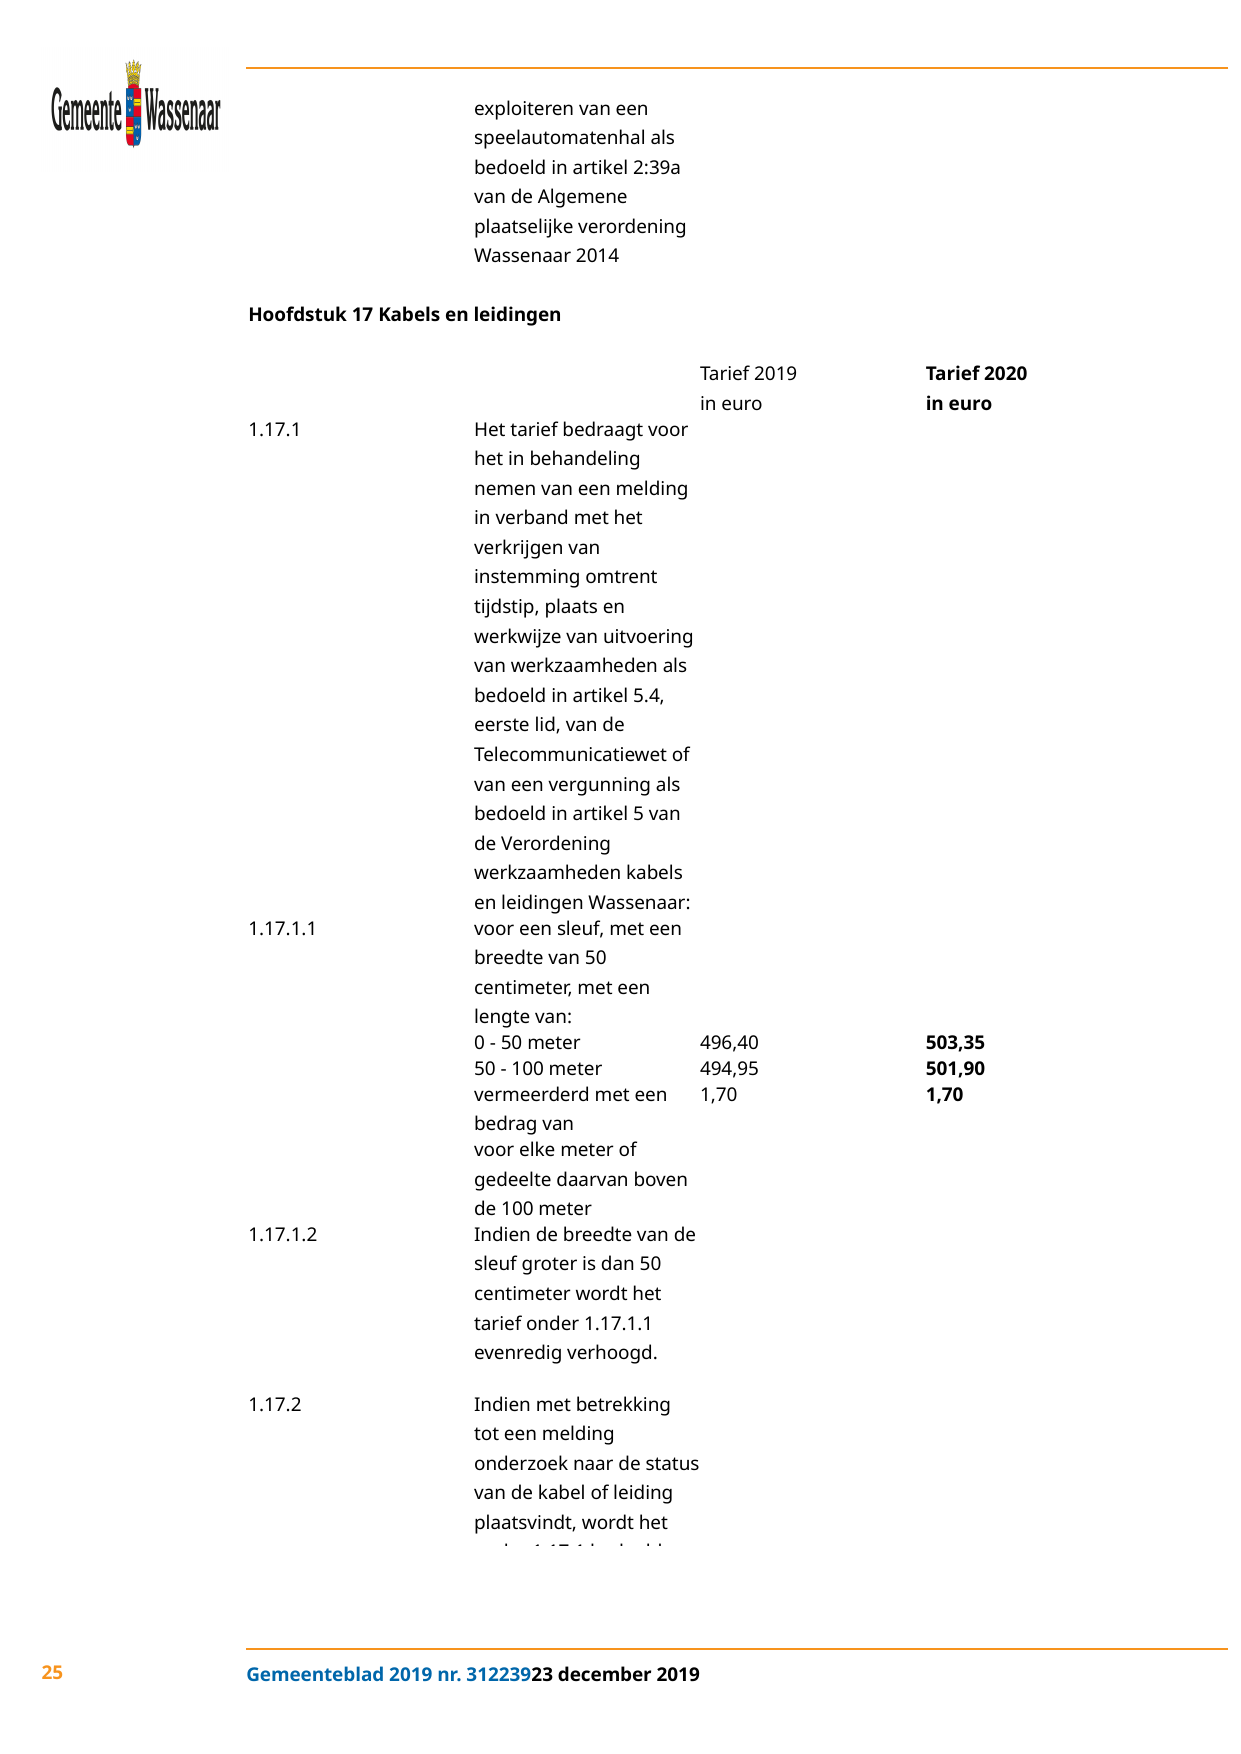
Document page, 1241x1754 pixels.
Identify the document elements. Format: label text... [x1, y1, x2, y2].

table_cell [248, 95, 474, 268]
table_cell [700, 1365, 926, 1391]
table_cell 503,35 [926, 1029, 1152, 1055]
table_cell [700, 915, 926, 1029]
table_cell 501,90 [926, 1055, 1152, 1081]
table_cell Het tarief bedraagt voor het in behandeling nemen van een melding in verband met het verkrijgen van instemming omtrent tijdstip, plaats en werkwijze van uitvoering van werkzaamheden als bedoeld in artikel 5.4, eerste lid, van de Telecommunicatiewet of van een vergunning als bedoeld in artikel 5 van de Verordening werkzaamheden kabels en leidingen Wassenaar: [474, 416, 700, 915]
table_cell [248, 1081, 474, 1136]
table_cell Indien de breedte van de sleuf groter is dan 50 centimeter wordt het tarief onder 1.17.1.1 evenredig verhoogd. [474, 1221, 700, 1365]
table_cell Indien met betrekking tot een melding onderzoek naar de status van de kabel of leiding plaatsvindt, wordt het onder 1.17.1 bedoelde bedrag verhoogd met het bedrag van de voorafgaand aan het in behandeling nemen van de melding aan de melder meegedeelde kosten, blijkend uit een begroting die door het college van burgemeester en wethouders is opgesteld. [474, 1391, 700, 1545]
table_header [474, 361, 700, 416]
table_header [248, 361, 474, 416]
table_cell 496,40 [700, 1029, 926, 1055]
table_cell [248, 1029, 474, 1055]
table_cell vermeerderd met een bedrag van [474, 1081, 700, 1136]
table_cell [926, 1221, 1152, 1365]
picture [41, 47, 231, 172]
table_cell exploiteren van een speelautomatenhal als bedoeld in artikel 2:39a van de Algemene plaatselijke verordening Wassenaar 2014 [474, 95, 700, 268]
text Hoofdstuk 17 Kabels en leidingen [248, 301, 1152, 327]
table_cell 1.17.1 [248, 416, 474, 915]
table_cell [926, 1365, 1152, 1391]
table_cell 1,70 [926, 1081, 1152, 1136]
table_cell [926, 416, 1152, 915]
table_cell 1.17.2 [248, 1391, 474, 1545]
table_cell 494,95 [700, 1055, 926, 1081]
table_cell [248, 1055, 474, 1081]
table_cell [700, 95, 926, 268]
table_header Tarief 2020 in euro [926, 361, 1152, 416]
table_cell 1.17.1.1 [248, 915, 474, 1029]
table_cell [926, 1391, 1152, 1545]
table_cell [926, 915, 1152, 1029]
table_cell voor elke meter of gedeelte daarvan boven de 100 meter [474, 1136, 700, 1221]
table_cell [700, 416, 926, 915]
table_cell 50 - 100 meter [474, 1055, 700, 1081]
table_cell [926, 1136, 1152, 1221]
table_cell voor een sleuf, met een breedte van 50 centimeter, met een lengte van: [474, 915, 700, 1029]
table_cell [926, 95, 1152, 268]
table_cell 1.17.1.2 [248, 1221, 474, 1365]
table_cell [700, 1391, 926, 1545]
table_cell [700, 1136, 926, 1221]
table_cell [248, 1365, 474, 1391]
table_cell [474, 1365, 700, 1391]
table_cell 0 - 50 meter [474, 1029, 700, 1055]
table_cell 1,70 [700, 1081, 926, 1136]
table_cell [248, 1136, 474, 1221]
table_cell [700, 1221, 926, 1365]
table_header Tarief 2019 in euro [700, 361, 926, 416]
